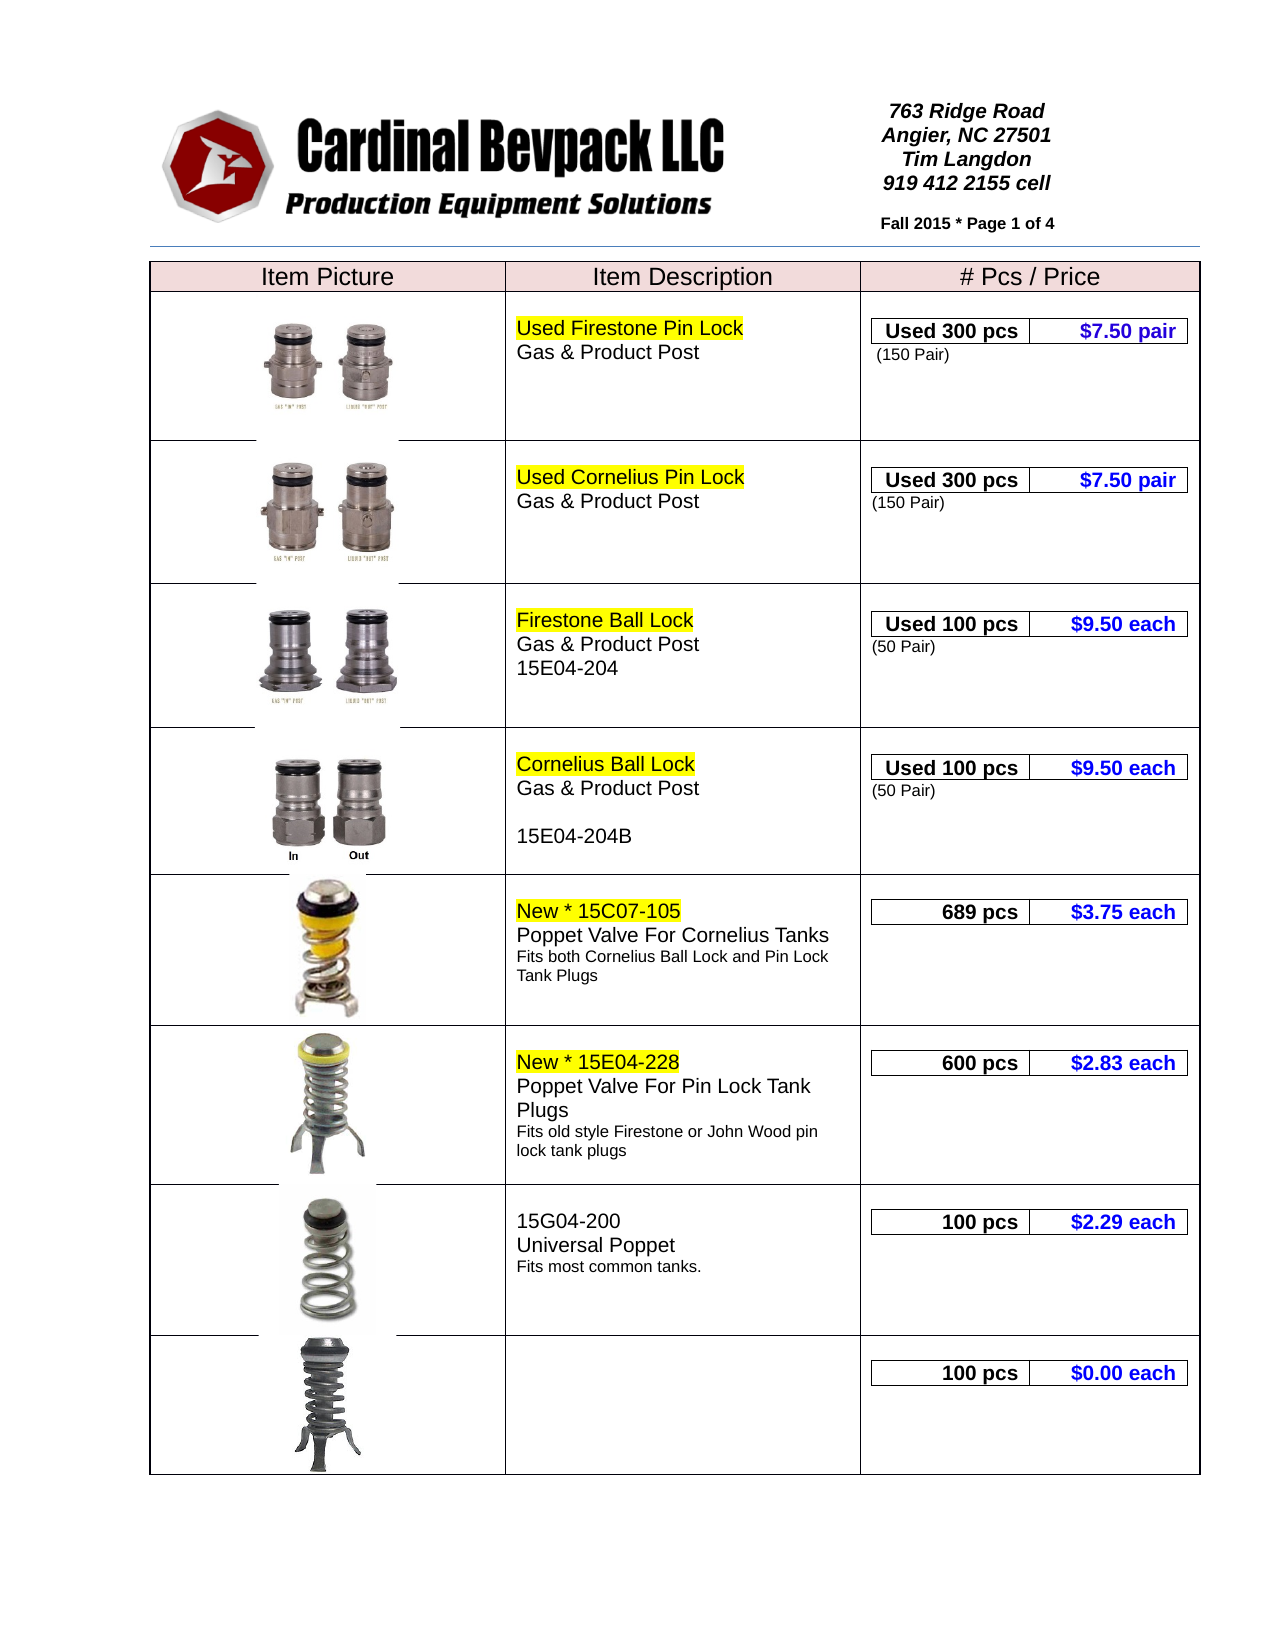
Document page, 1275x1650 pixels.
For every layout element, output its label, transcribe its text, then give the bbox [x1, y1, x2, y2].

table_cell [151, 292, 505, 440]
table_cell [151, 441, 256, 583]
table_cell [151, 584, 256, 727]
table_header Item Picture [151, 262, 505, 291]
table_cell [861, 875, 1199, 1024]
table_cell Firestone Ball Lock Gas & Product Post 15E04-204 [506, 584, 860, 727]
table_header Used 300 pcs [872, 468, 1029, 492]
table_cell [151, 728, 254, 873]
table_header $9.50 each [1030, 755, 1187, 779]
table_header 100 pcs [872, 1210, 1029, 1234]
table_cell [861, 1026, 1199, 1184]
table_header 600 pcs [872, 1051, 1029, 1074]
table_cell New * 15C07-105 Poppet Valve For Cornelius Tanks Fits both Cornelius Ball Lock and Pin Lock Tank Plugs [506, 875, 860, 1024]
table_header # Pcs / Price [861, 262, 1199, 291]
table_cell (50 Pair) [861, 584, 1199, 727]
table_header $2.83 each [1030, 1051, 1187, 1074]
table_cell Cornelius Ball Lock Gas & Product Post 15E04-204B [506, 728, 860, 873]
table_header 763 Ridge Road Angier, NC 27501 Tim Langdon 919 412 2155 cell Fall 2015 * Page 1 of 4 [735, 99, 1200, 233]
table_header 100 pcs [872, 1361, 1029, 1385]
table_cell New * 15E04-228 Poppet Valve For Pin Lock Tank Plugs Fits old style Firestone or John Wood pin lock tank plugs [506, 1026, 860, 1184]
table_header Used 100 pcs [872, 755, 1029, 779]
table_cell [401, 728, 505, 873]
table_cell Used Firestone Pin Lock Gas & Product Post [506, 292, 860, 440]
table_header Used 100 pcs [872, 612, 1029, 636]
table_cell [151, 1026, 505, 1184]
table_header $3.75 each [1030, 900, 1187, 923]
table_cell [399, 441, 505, 583]
table_header Item Description [506, 262, 860, 291]
table_cell [397, 1336, 505, 1474]
table_cell (150 Pair) [861, 441, 1199, 583]
table_cell 15G04-200 Universal Poppet Fits most common tanks. [506, 1185, 860, 1335]
table_cell [366, 875, 505, 1024]
table_header Used 300 pcs [872, 319, 1029, 343]
table_header 689 pcs [872, 900, 1029, 923]
table_cell [399, 584, 505, 727]
table_cell [861, 1185, 1199, 1335]
table_cell Used Cornelius Pin Lock Gas & Product Post [506, 441, 860, 583]
table_header $0.00 each [1030, 1361, 1187, 1385]
table_header $2.29 each [1030, 1210, 1187, 1234]
table_cell [151, 1185, 278, 1335]
table_header $7.50 pair [1030, 468, 1187, 492]
table_header [150, 99, 735, 233]
table_cell [151, 1336, 258, 1474]
table_cell [861, 1336, 1199, 1474]
table_header $9.50 each [1030, 612, 1187, 636]
table_cell [151, 875, 289, 1024]
table_header $7.50 pair [1030, 319, 1187, 343]
table_cell [377, 1185, 505, 1335]
table_cell (50 Pair) [861, 728, 1199, 873]
table_cell [506, 1336, 860, 1474]
table_cell (150 Pair) [861, 292, 1199, 440]
